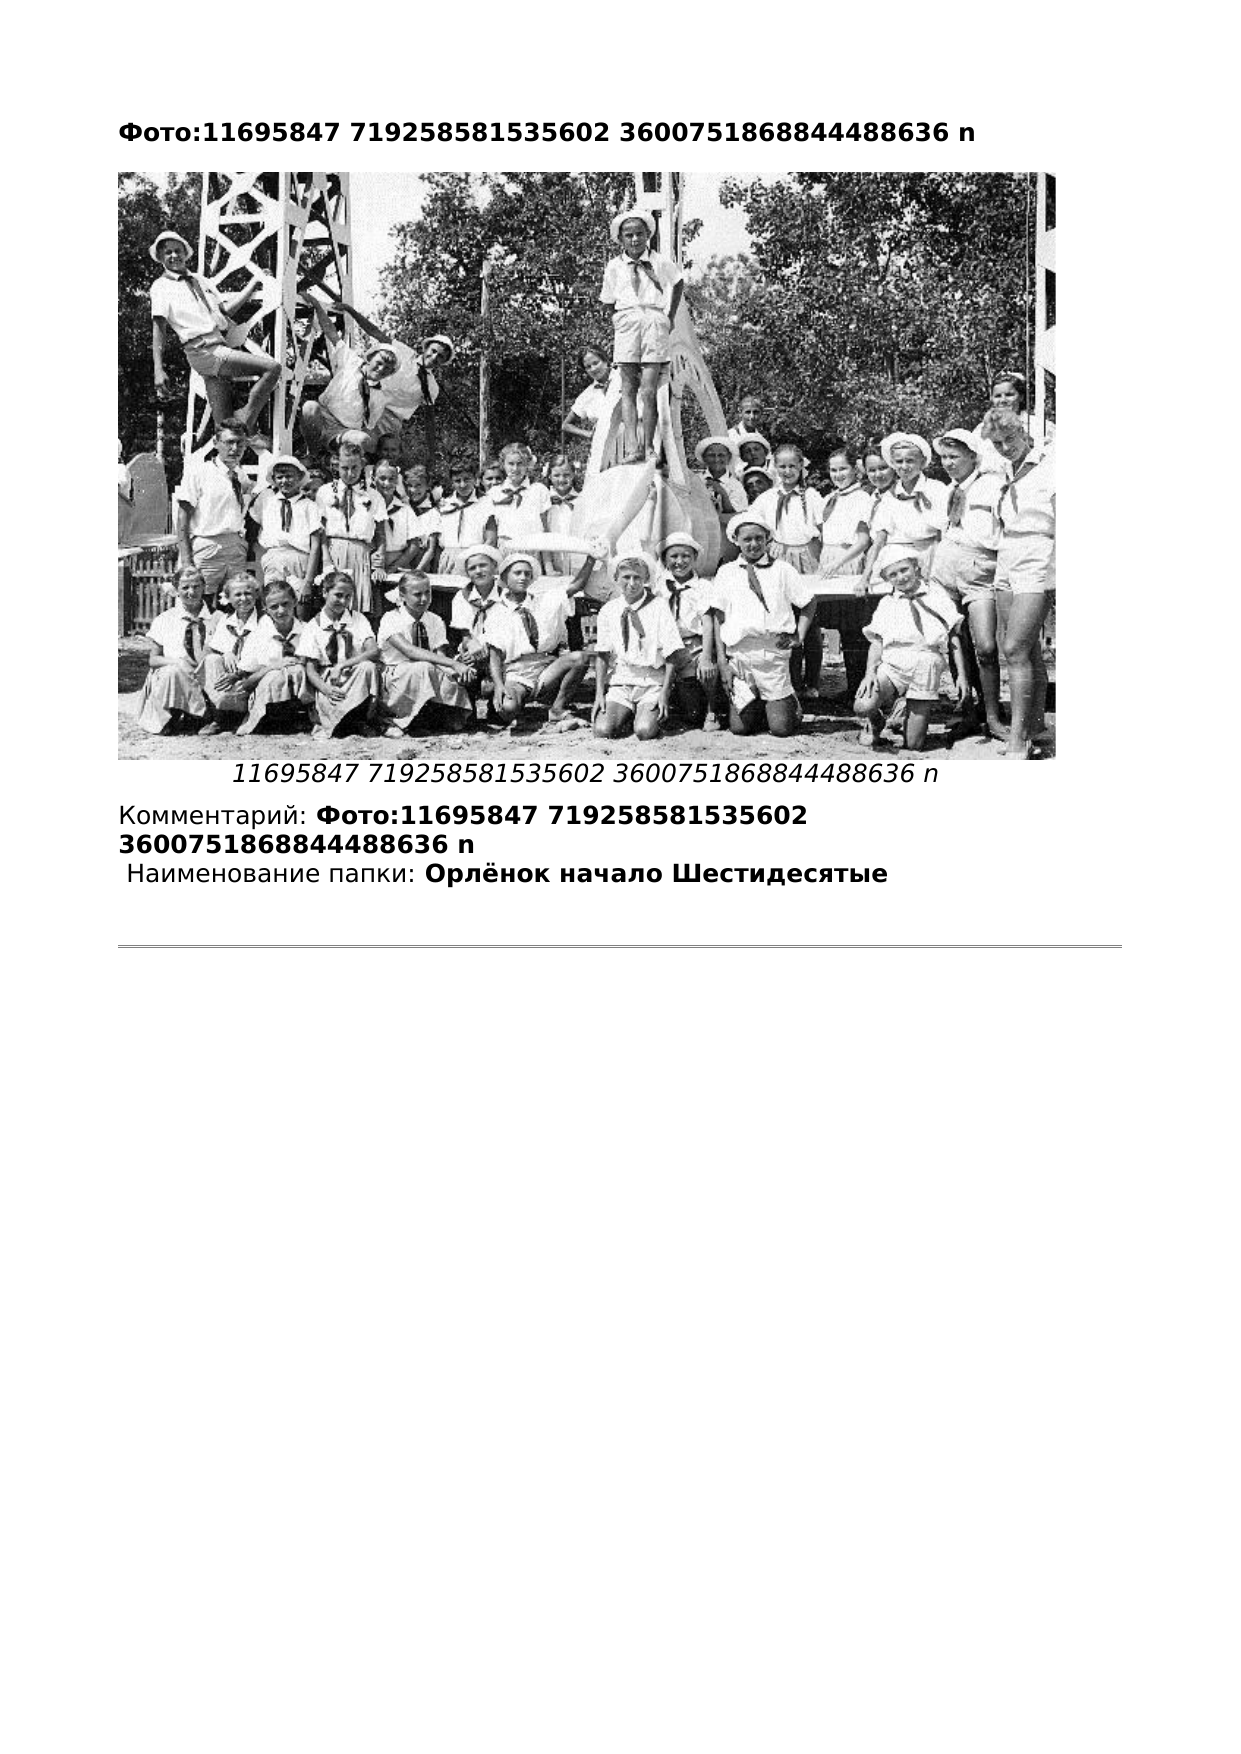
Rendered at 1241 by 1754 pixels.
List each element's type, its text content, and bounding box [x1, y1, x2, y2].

text Комментарий: Фото:11695847 719258581535602 3600751868844488636 n Наименование папки: Орлёнок начало Шестидесятые [118, 801, 1122, 918]
subtitle Фото:11695847 719258581535602 3600751868844488636 n [118, 118, 1122, 147]
picture [118, 172, 1056, 760]
text 11695847 719258581535602 3600751868844488636 n [118, 760, 1056, 789]
